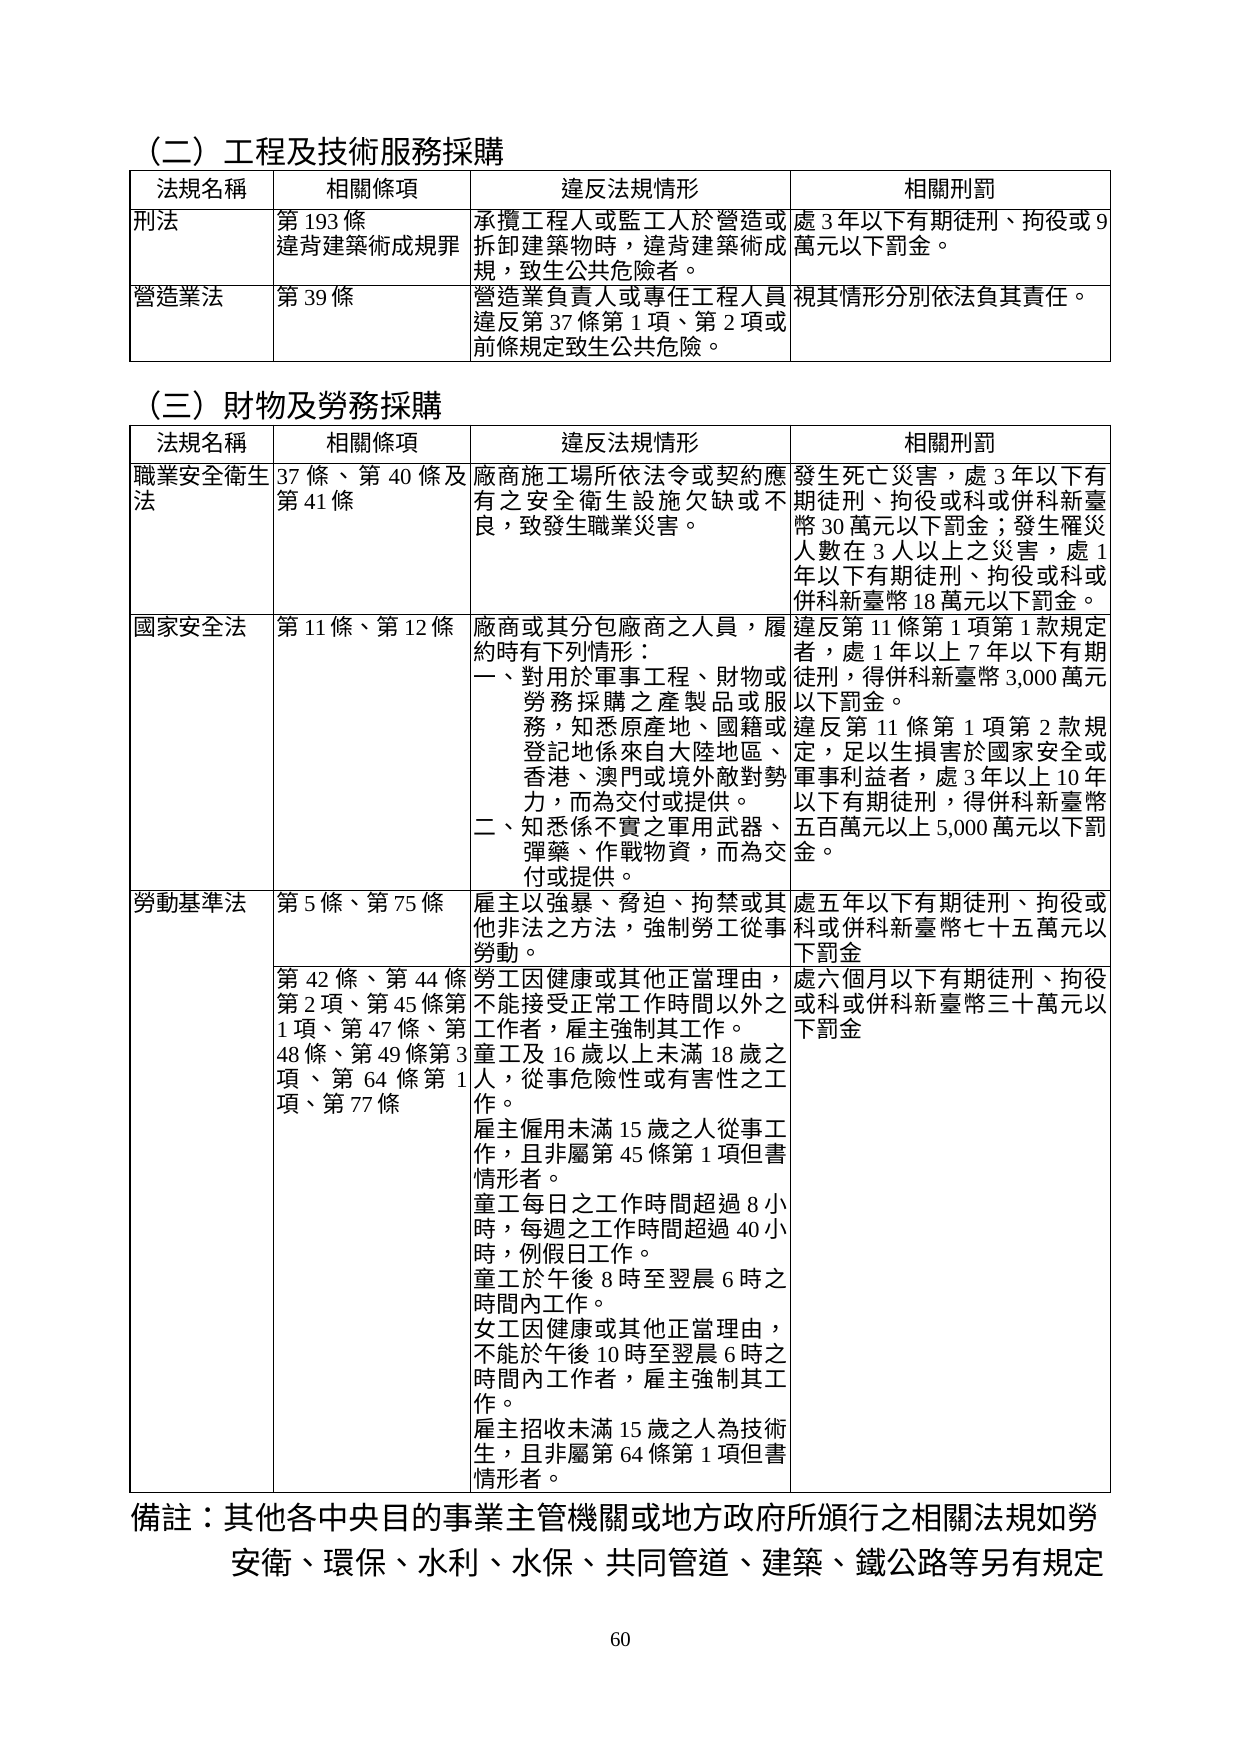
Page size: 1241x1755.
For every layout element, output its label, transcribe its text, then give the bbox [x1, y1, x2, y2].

table_cell 處六個月以下有期徒刑、拘役或科或併科新臺幣三十萬元以下罰金 [791, 967, 1110, 1492]
table_cell 廠商或其分包廠商之人員，履約時有下列情形： 一、對用於軍事工程、財物或勞務採購之產製品或服務，知悉原產地、國籍或登記地係來自大陸地區、香港、澳門或境外敵對勢力，而為交付或提供。 二、知悉係不實之軍用武器、彈藥、作戰物資，而為交付或提供。 [471, 615, 790, 890]
table_cell 雇主以強暴、脅迫、拘禁或其他非法之方法，強制勞工從事勞動。 [471, 891, 790, 966]
table_header 法規名稱 [131, 426, 273, 463]
table_cell 第42條、第44條第2項、第45條第1項、第47條、第48條、第49條第3項、第64條第1項、第77條 [274, 967, 470, 1492]
table_cell 處五年以下有期徒刑、拘役或科或併科新臺幣七十五萬元以下罰金 [791, 891, 1110, 966]
table_cell 職業安全衛生法 [131, 464, 273, 614]
table_cell 勞工因健康或其他正當理由，不能接受正常工作時間以外之工作者，雇主強制其工作。 童工及16歲以上未滿18歲之人，從事危險性或有害性之工作。 雇主僱用未滿15歲之人從事工作，且非屬第45條第1項但書情形者。 童工每日之工作時間超過8小時，每週之工作時間超過40小時，例假日工作。 童工於午後8時至翌晨6時之時間內工作。 女工因健康或其他正當理由，不能於午後10時至翌晨6時之時間內工作者，雇主強制其工作。 雇主招收未滿15歲之人為技術生，且非屬第64條第1項但書情形者。 [471, 967, 790, 1492]
table_header 法規名稱 [131, 171, 273, 209]
table_cell 營造業法 [131, 286, 273, 361]
table_header 違反法規情形 [471, 171, 790, 209]
table_cell 第193條 違背建築術成規罪 [274, 210, 470, 285]
text （二）工程及技術服務採購 [130, 108, 1110, 170]
table_cell 勞動基準法 [131, 891, 273, 1492]
table_cell 國家安全法 [131, 615, 273, 890]
table_header 相關條項 [274, 171, 470, 209]
table_cell 刑法 [131, 210, 273, 285]
table_cell 發生死亡災害，處3年以下有期徒刑、拘役或科或併科新臺幣30萬元以下罰金；發生罹災人數在3人以上之災害，處1年以下有期徒刑、拘役或科或併科新臺幣18萬元以下罰金。 [791, 464, 1110, 614]
table_cell 違反第11條第1項第1款規定者，處1年以上7年以下有期徒刑，得併科新臺幣3,000萬元以下罰金。 違反第11條第1項第2款規定，足以生損害於國家安全或軍事利益者，處3年以上10年以下有期徒刑，得併科新臺幣五百萬元以上5,000萬元以下罰金。 [791, 615, 1110, 890]
table_cell 承攬工程人或監工人於營造或拆卸建築物時，違背建築術成規，致生公共危險者。 [471, 210, 790, 285]
table_cell 視其情形分別依法負其責任。 [791, 286, 1110, 361]
table_cell 37條、第40條及第41條 [274, 464, 470, 614]
table_cell 處3年以下有期徒刑、拘役或9萬元以下罰金。 [791, 210, 1110, 285]
table_cell 廠商施工場所依法令或契約應有之安全衛生設施欠缺或不良，致發生職業災害。 [471, 464, 790, 614]
table_header 相關刑罰 [791, 426, 1110, 463]
text （三）財物及勞務採購 [130, 362, 1110, 424]
table_cell 第39條 [274, 286, 470, 361]
table_header 相關刑罰 [791, 171, 1110, 209]
table_header 相關條項 [274, 426, 470, 463]
table_cell 第11條、第12條 [274, 615, 470, 890]
table_cell 第5條、第75條 [274, 891, 470, 966]
text 備註：其他各中央目的事業主管機關或地方政府所頒行之相關法規如勞安衛、環保、水利、水保、共同管道、建築、鐵公路等另有規定 [130, 1493, 1110, 1584]
table_cell 營造業負責人或專任工程人員違反第37條第1項、第2項或前條規定致生公共危險。 [471, 286, 790, 361]
table_header 違反法規情形 [471, 426, 790, 463]
